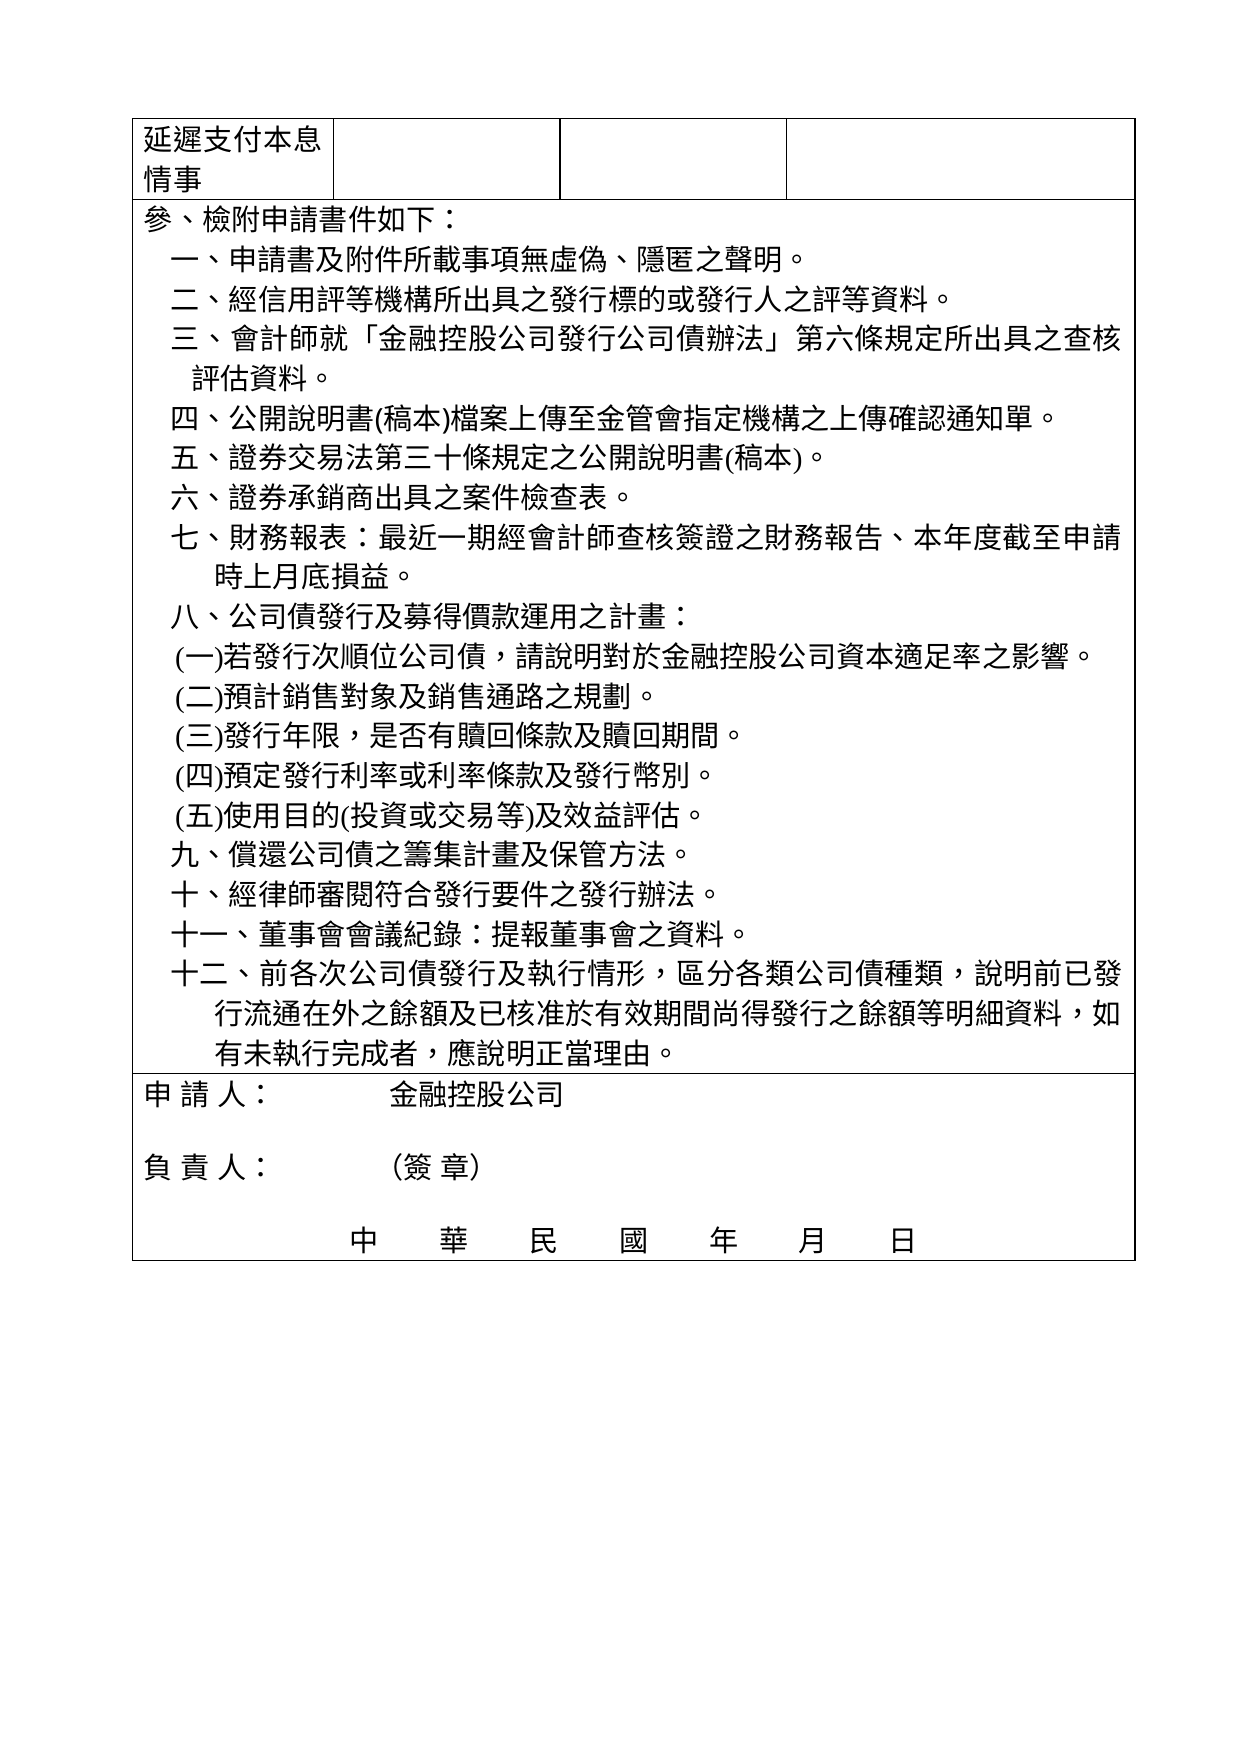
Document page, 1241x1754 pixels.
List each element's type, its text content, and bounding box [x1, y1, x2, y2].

table_cell [787, 119, 1134, 198]
table_cell [334, 119, 559, 198]
table_cell 延遲支付本息情事 [133, 119, 333, 198]
table_cell 參、檢附申請書件如下： 一、申請書及附件所載事項無虛偽、隱匿之聲明。 二、經信用評等機構所出具之發行標的或發行人之評等資料。 三、會計師就「金融控股公司發行公司債辦法」第六條規定所出具之查核評估資料。 四、公開說明書(稿本)檔案上傳至金管會指定機構之上傳確認通知單。 五、證券交易法第三十條規定之公開說明書(稿本)。 六、證券承銷商出具之案件檢查表。 七、財務報表：最近一期經會計師查核簽證之財務報告、本年度截至申請時上月底損益。 八、公司債發行及募得價款運用之計畫： (一)若發行次順位公司債，請說明對於金融控股公司資本適足率之影響。 (二)預計銷售對象及銷售通路之規劃。 (三)發行年限，是否有贖回條款及贖回期間。 (四)預定發行利率或利率條款及發行幣別。 (五)使用目的(投資或交易等)及效益評估。 九、償還公司債之籌集計畫及保管方法。 十、經律師審閱符合發行要件之發行辦法。 十一、董事會會議紀錄：提報董事會之資料。 十二、前各次公司債發行及執行情形，區分各類公司債種類，說明前已發行流通在外之餘額及已核准於有效期間尚得發行之餘額等明細資料，如有未執行完成者，應說明正當理由。 [133, 200, 1134, 1073]
table_cell 申 請 人： 金融控股公司 負 責 人： （簽 章） 中 華 民 國 年 月 日 [133, 1074, 1134, 1260]
table_cell [561, 119, 786, 198]
